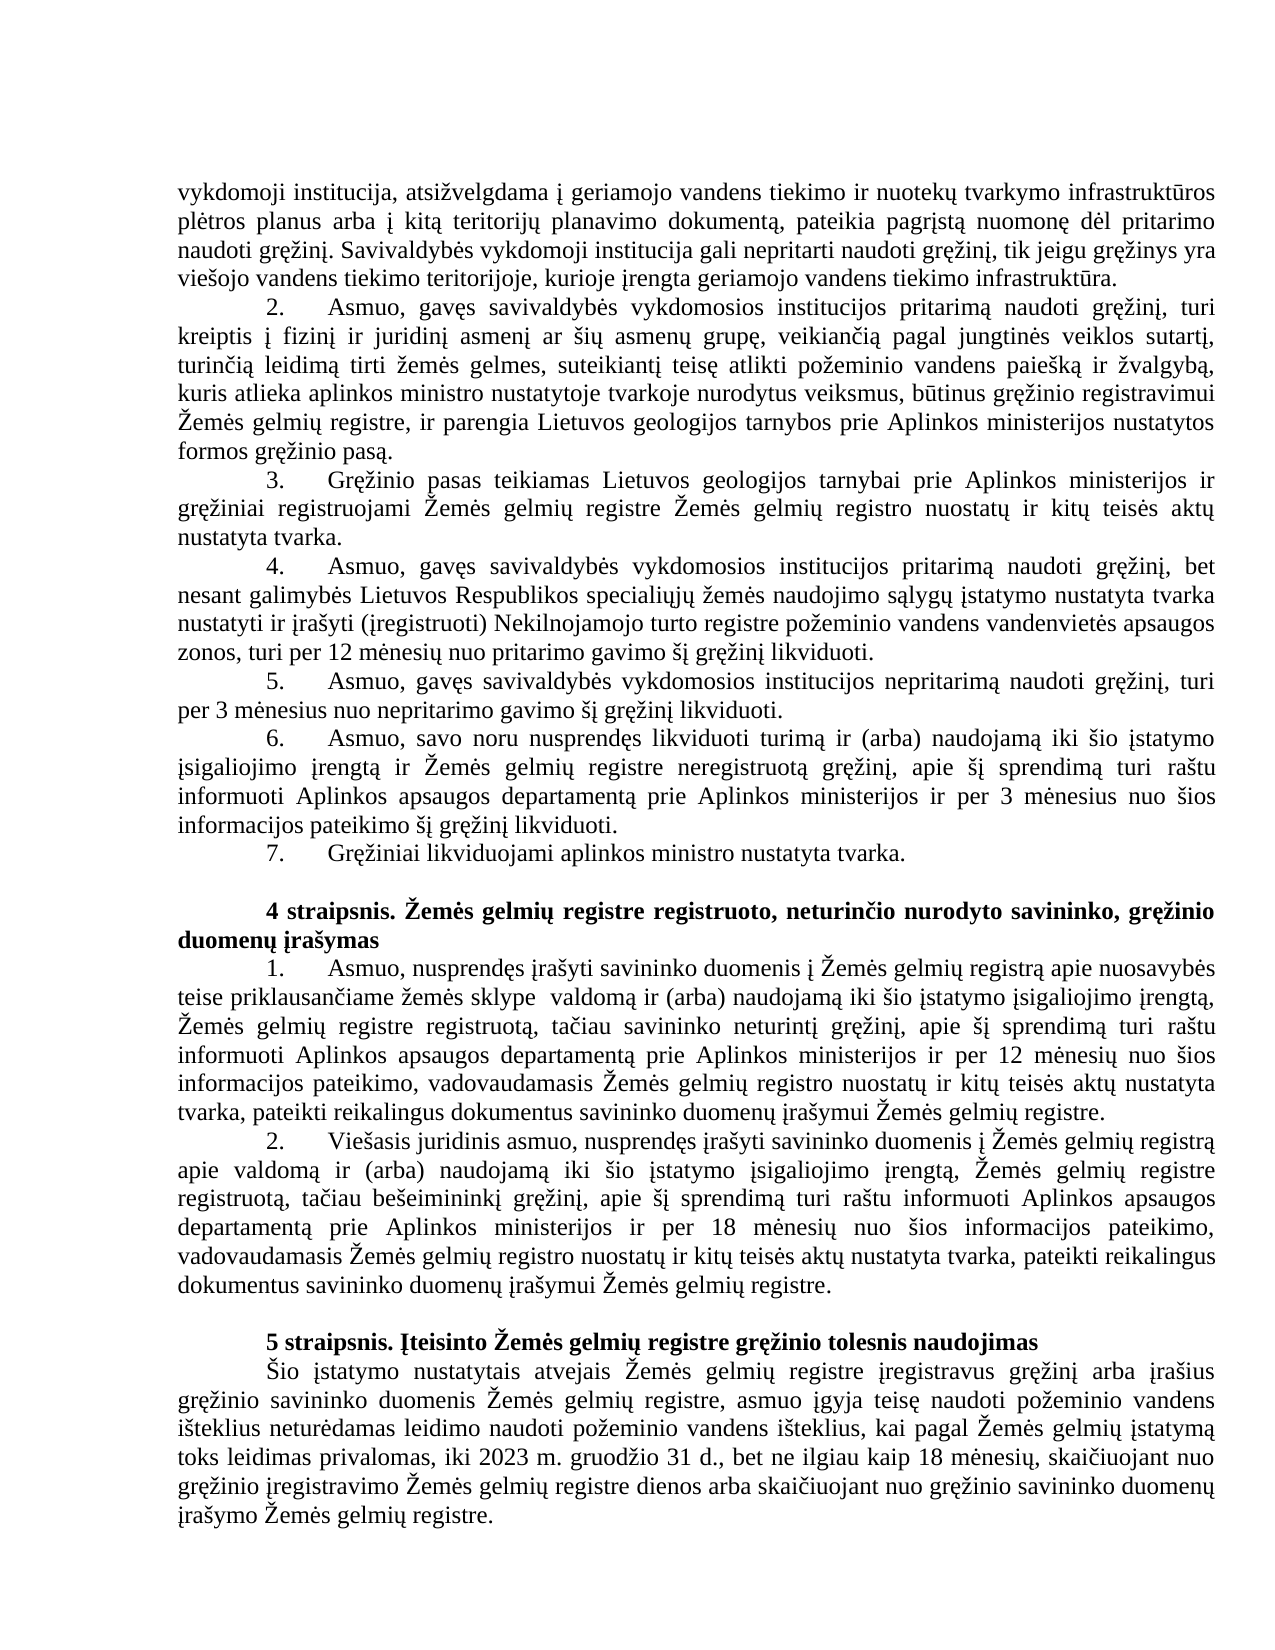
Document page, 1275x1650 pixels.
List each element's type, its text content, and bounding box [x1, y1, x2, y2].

text vykdomoji institucija, atsižvelgdama į geriamojo vandens tiekimo ir nuotekų tvarkymo infrastruktūros plėtros planus arba į kitą teritorijų planavimo dokumentą, pateikia pagrįstą nuomonę dėl pritarimo naudoti gręžinį. Savivaldybės vykdomoji institucija gali nepritarti naudoti gręžinį, tik jeigu gręžinys yra viešojo vandens tiekimo teritorijoje, kurioje įrengta geriamojo vandens tiekimo infrastruktūra. [177, 177, 1216, 292]
text Šio įstatymo nustatytais atvejais Žemės gelmių registre įregistravus gręžinį arba įrašius gręžinio savininko duomenis Žemės gelmių registre, asmuo įgyja teisę naudoti požeminio vandens išteklius neturėdamas leidimo naudoti požeminio vandens išteklius, kai pagal Žemės gelmių įstatymą toks leidimas privalomas, iki 2023 m. gruodžio 31 d., bet ne ilgiau kaip 18 mėnesių, skaičiuojant nuo gręžinio įregistravimo Žemės gelmių registre dienos arba skaičiuojant nuo gręžinio savininko duomenų įrašymo Žemės gelmių registre. [177, 1356, 1216, 1528]
text 5. Asmuo, gavęs savivaldybės vykdomosios institucijos nepritarimą naudoti gręžinį, turi per 3 mėnesius nuo nepritarimo gavimo šį gręžinį likviduoti. [177, 666, 1216, 723]
text 4. Asmuo, gavęs savivaldybės vykdomosios institucijos pritarimą naudoti gręžinį, bet nesant galimybės Lietuvos Respublikos specialiųjų žemės naudojimo sąlygų įstatymo nustatyta tvarka nustatyti ir įrašyti (įregistruoti) Nekilnojamojo turto registre požeminio vandens vandenvietės apsaugos zonos, turi per 12 mėnesių nuo pritarimo gavimo šį gręžinį likviduoti. [177, 551, 1216, 666]
text 5 straipsnis. Įteisinto Žemės gelmių registre gręžinio tolesnis naudojimas [177, 1327, 1216, 1356]
text 2. Asmuo, gavęs savivaldybės vykdomosios institucijos pritarimą naudoti gręžinį, turi kreiptis į fizinį ir juridinį asmenį ar šių asmenų grupę, veikiančią pagal jungtinės veiklos sutartį, turinčią leidimą tirti žemės gelmes, suteikiantį teisę atlikti požeminio vandens paiešką ir žvalgybą, kuris atlieka aplinkos ministro nustatytoje tvarkoje nurodytus veiksmus, būtinus gręžinio registravimui Žemės gelmių registre, ir parengia Lietuvos geologijos tarnybos prie Aplinkos ministerijos nustatytos formos gręžinio pasą. [177, 292, 1216, 465]
text 4 straipsnis. Žemės gelmių registre registruoto, neturinčio nurodyto savininko, gręžinio duomenų įrašymas [177, 896, 1216, 953]
text 2. Viešasis juridinis asmuo, nusprendęs įrašyti savininko duomenis į Žemės gelmių registrą apie valdomą ir (arba) naudojamą iki šio įstatymo įsigaliojimo įrengtą, Žemės gelmių registre registruotą, tačiau bešeimininkį gręžinį, apie šį sprendimą turi raštu informuoti Aplinkos apsaugos departamentą prie Aplinkos ministerijos ir per 18 mėnesių nuo šios informacijos pateikimo, vadovaudamasis Žemės gelmių registro nuostatų ir kitų teisės aktų nustatyta tvarka, pateikti reikalingus dokumentus savininko duomenų įrašymui Žemės gelmių registre. [177, 1126, 1216, 1298]
text 7. Gręžiniai likviduojami aplinkos ministro nustatyta tvarka. [177, 838, 1216, 867]
text 6. Asmuo, savo noru nusprendęs likviduoti turimą ir (arba) naudojamą iki šio įstatymo įsigaliojimo įrengtą ir Žemės gelmių registre neregistruotą gręžinį, apie šį sprendimą turi raštu informuoti Aplinkos apsaugos departamentą prie Aplinkos ministerijos ir per 3 mėnesius nuo šios informacijos pateikimo šį gręžinį likviduoti. [177, 723, 1216, 838]
text 3. Gręžinio pasas teikiamas Lietuvos geologijos tarnybai prie Aplinkos ministerijos ir gręžiniai registruojami Žemės gelmių registre Žemės gelmių registro nuostatų ir kitų teisės aktų nustatyta tvarka. [177, 465, 1216, 551]
text 1. Asmuo, nusprendęs įrašyti savininko duomenis į Žemės gelmių registrą apie nuosavybės teise priklausančiame žemės sklype valdomą ir (arba) naudojamą iki šio įstatymo įsigaliojimo įrengtą, Žemės gelmių registre registruotą, tačiau savininko neturintį gręžinį, apie šį sprendimą turi raštu informuoti Aplinkos apsaugos departamentą prie Aplinkos ministerijos ir per 12 mėnesių nuo šios informacijos pateikimo, vadovaudamasis Žemės gelmių registro nuostatų ir kitų teisės aktų nustatyta tvarka, pateikti reikalingus dokumentus savininko duomenų įrašymui Žemės gelmių registre. [177, 953, 1216, 1126]
